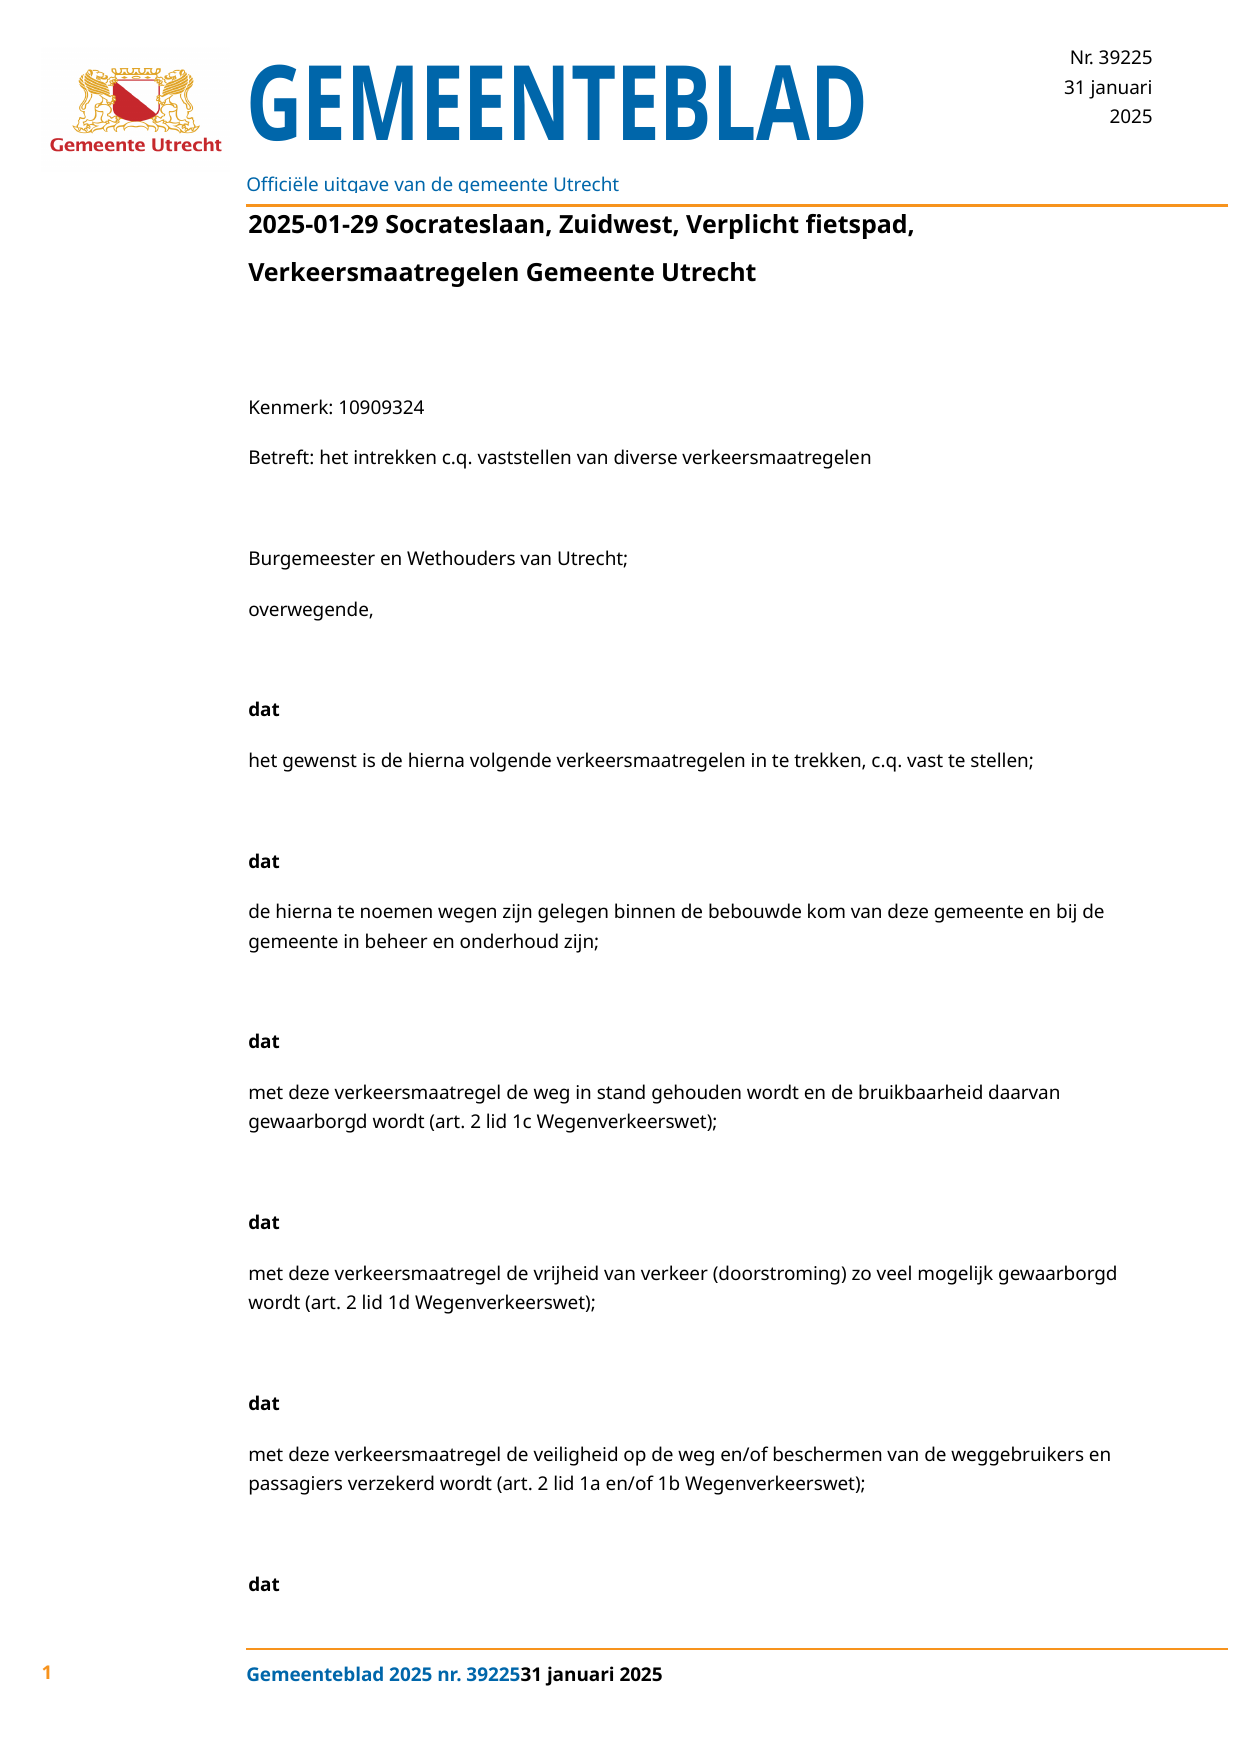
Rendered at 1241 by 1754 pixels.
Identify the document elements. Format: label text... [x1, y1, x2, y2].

text met deze verkeersmaatregel de weg in stand gehouden wordt en de bruikbaarheid daarvan gewaarborgd wordt (art. 2 lid 1c Wegenverkeerswet); [248, 1079, 1152, 1134]
text dat [248, 1390, 1152, 1416]
text dat [248, 1029, 1152, 1054]
text Burgemeester en Wethouders van Utrecht; [248, 545, 1152, 571]
picture [41, 47, 231, 172]
text dat [248, 848, 1152, 873]
text de hierna te noemen wegen zijn gelegen binnen de bebouwde kom van deze gemeente en bij de gemeente in beheer en onderhoud zijn; [248, 898, 1152, 953]
text met deze verkeersmaatregel de vrijheid van verkeer (doorstroming) zo veel mogelijk gewaarborgd wordt (art. 2 lid 1d Wegenverkeerswet); [248, 1260, 1152, 1315]
text het gewenst is de hierna volgende verkeersmaatregelen in te trekken, c.q. vast te stellen; [248, 747, 1152, 773]
text dat [248, 1571, 1152, 1597]
text overwegende, [248, 596, 1152, 621]
text met deze verkeersmaatregel de veiligheid op de weg en/of beschermen van de weggebruikers en passagiers verzekerd wordt (art. 2 lid 1a en/of 1b Wegenverkeerswet); [248, 1441, 1152, 1496]
text Kenmerk: 10909324 [248, 394, 1152, 420]
text dat [248, 697, 1152, 722]
text dat [248, 1209, 1152, 1235]
text 2025-01-29 Socrateslaan, Zuidwest, Verplicht fietspad, Verkeersmaatregelen Gemeente Utrecht [248, 207, 1152, 288]
text Betreft: het intrekken c.q. vaststellen van diverse verkeersmaatregelen [248, 444, 1152, 470]
